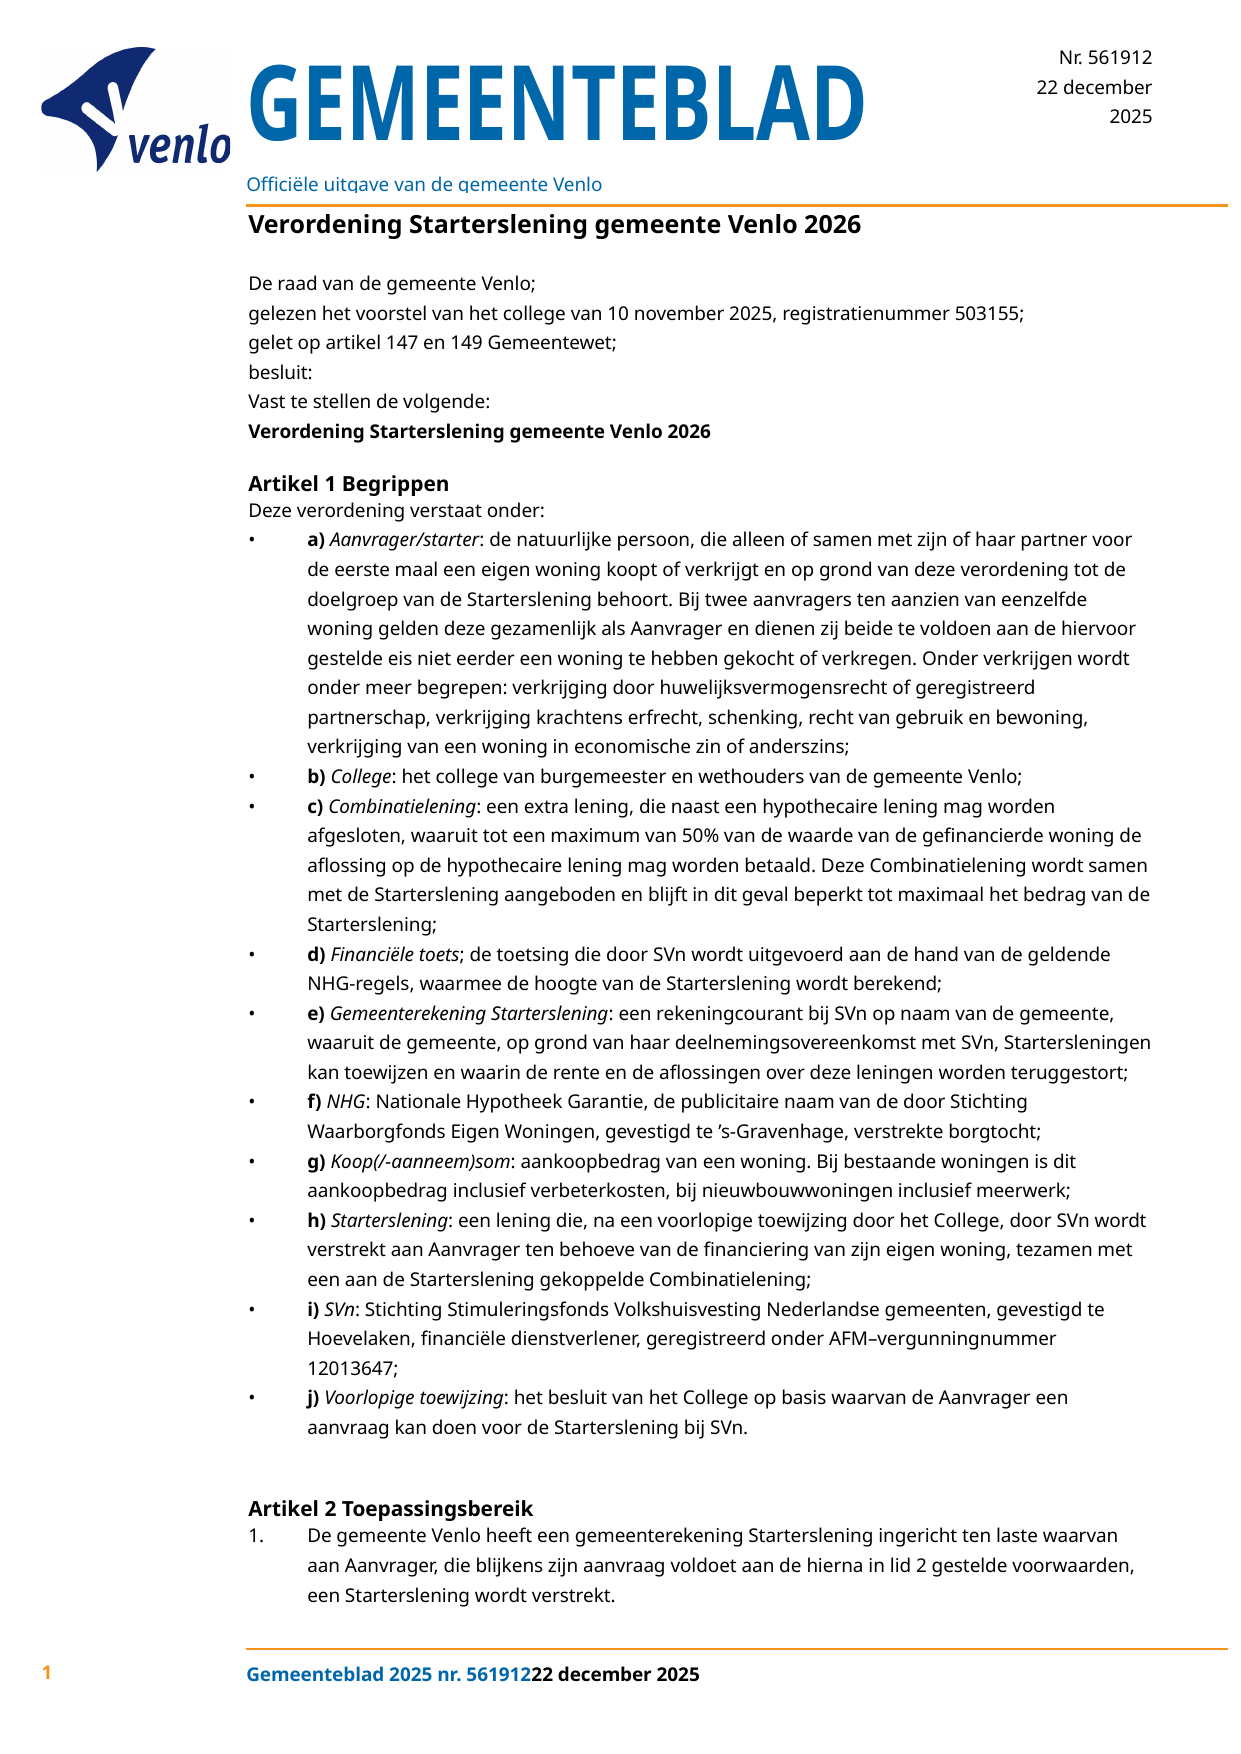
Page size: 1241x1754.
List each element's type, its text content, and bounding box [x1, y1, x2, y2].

text Verordening Starterslening gemeente Venlo 2026 [248, 418, 1152, 444]
list e) Gemeenterekening Starterslening: een rekeningcourant bij SVn op naam van de gemeente, waaruit de gemeente, op grond van haar deelnemingsovereenkomst met SVn, Startersleningen kan toewijzen en waarin de rente en de aflossingen over deze leningen worden teruggestort; [248, 1000, 1152, 1085]
text Artikel 1 Begrippen [248, 469, 1152, 497]
text besluit: [248, 359, 1152, 385]
text gelet op artikel 147 en 149 Gemeentewet; [248, 329, 1152, 355]
text Vast te stellen de volgende: [248, 389, 1152, 414]
list a) Aanvrager/starter: de natuurlijke persoon, die alleen of samen met zijn of haar partner voor de eerste maal een eigen woning koopt of verkrijgt en op grond van deze verordening tot de doelgroep van de Starterslening behoort. Bij twee aanvragers ten aanzien van eenzelfde woning gelden deze gezamenlijk als Aanvrager en dienen zij beide te voldoen aan de hiervoor gestelde eis niet eerder een woning te hebben gekocht of verkregen. Onder verkrijgen wordt onder meer begrepen: verkrijging door huwelijksvermogensrecht of geregistreerd partnerschap, verkrijging krachtens erfrecht, schenking, recht van gebruik en bewoning, verkrijging van een woning in economische zin of anderszins; [248, 527, 1152, 759]
list b) College: het college van burgemeester en wethouders van de gemeente Venlo; [248, 763, 1152, 789]
list d) Financiële toets; de toetsing die door SVn wordt uitgevoerd aan de hand van de geldende NHG-regels, waarmee de hoogte van de Starterslening wordt berekend; [248, 941, 1152, 996]
text Artikel 2 Toepassingsbereik [248, 1494, 1152, 1523]
picture [41, 47, 231, 172]
list g) Koop(/-aanneem)som: aankoopbedrag van een woning. Bij bestaande woningen is dit aankoopbedrag inclusief verbeterkosten, bij nieuwbouwwoningen inclusief meerwerk; [248, 1148, 1152, 1203]
list j) Voorlopige toewijzing: het besluit van het College op basis waarvan de Aanvrager een aanvraag kan doen voor de Starterslening bij SVn. [248, 1384, 1152, 1440]
list h) Starterslening: een lening die, na een voorlopige toewijzing door het College, door SVn wordt verstrekt aan Aanvrager ten behoeve van de financiering van zijn eigen woning, tezamen met een aan de Starterslening gekoppelde Combinatielening; [248, 1207, 1152, 1292]
list c) Combinatielening: een extra lening, die naast een hypothecaire lening mag worden afgesloten, waaruit tot een maximum van 50% van de waarde van de gefinancierde woning de aflossing op de hypothecaire lening mag worden betaald. Deze Combinatielening wordt samen met de Starterslening aangeboden en blijft in dit geval beperkt tot maximaal het bedrag van de Starterslening; [248, 793, 1152, 937]
text De raad van de gemeente Venlo; [248, 270, 1152, 296]
list f) NHG: Nationale Hypotheek Garantie, de publicitaire naam van de door Stichting Waarborgfonds Eigen Woningen, gevestigd te ’s-Gravenhage, verstrekte borgtocht; [248, 1089, 1152, 1144]
list i) SVn: Stichting Stimuleringsfonds Volkshuisvesting Nederlandse gemeenten, gevestigd te Hoevelaken, financiële dienstverlener, geregistreerd onder AFM–vergunningnummer 12013647; [248, 1296, 1152, 1381]
list De gemeente Venlo heeft een gemeenterekening Starterslening ingericht ten laste waarvan aan Aanvrager, die blijkens zijn aanvraag voldoet aan de hierna in lid 2 gestelde voorwaarden, een Starterslening wordt verstrekt. [248, 1523, 1152, 1607]
text gelezen het voorstel van het college van 10 november 2025, registratienummer 503155; [248, 300, 1152, 326]
text Deze verordening verstaat onder: [248, 497, 1152, 523]
text Verordening Starterslening gemeente Venlo 2026 [248, 207, 1152, 241]
